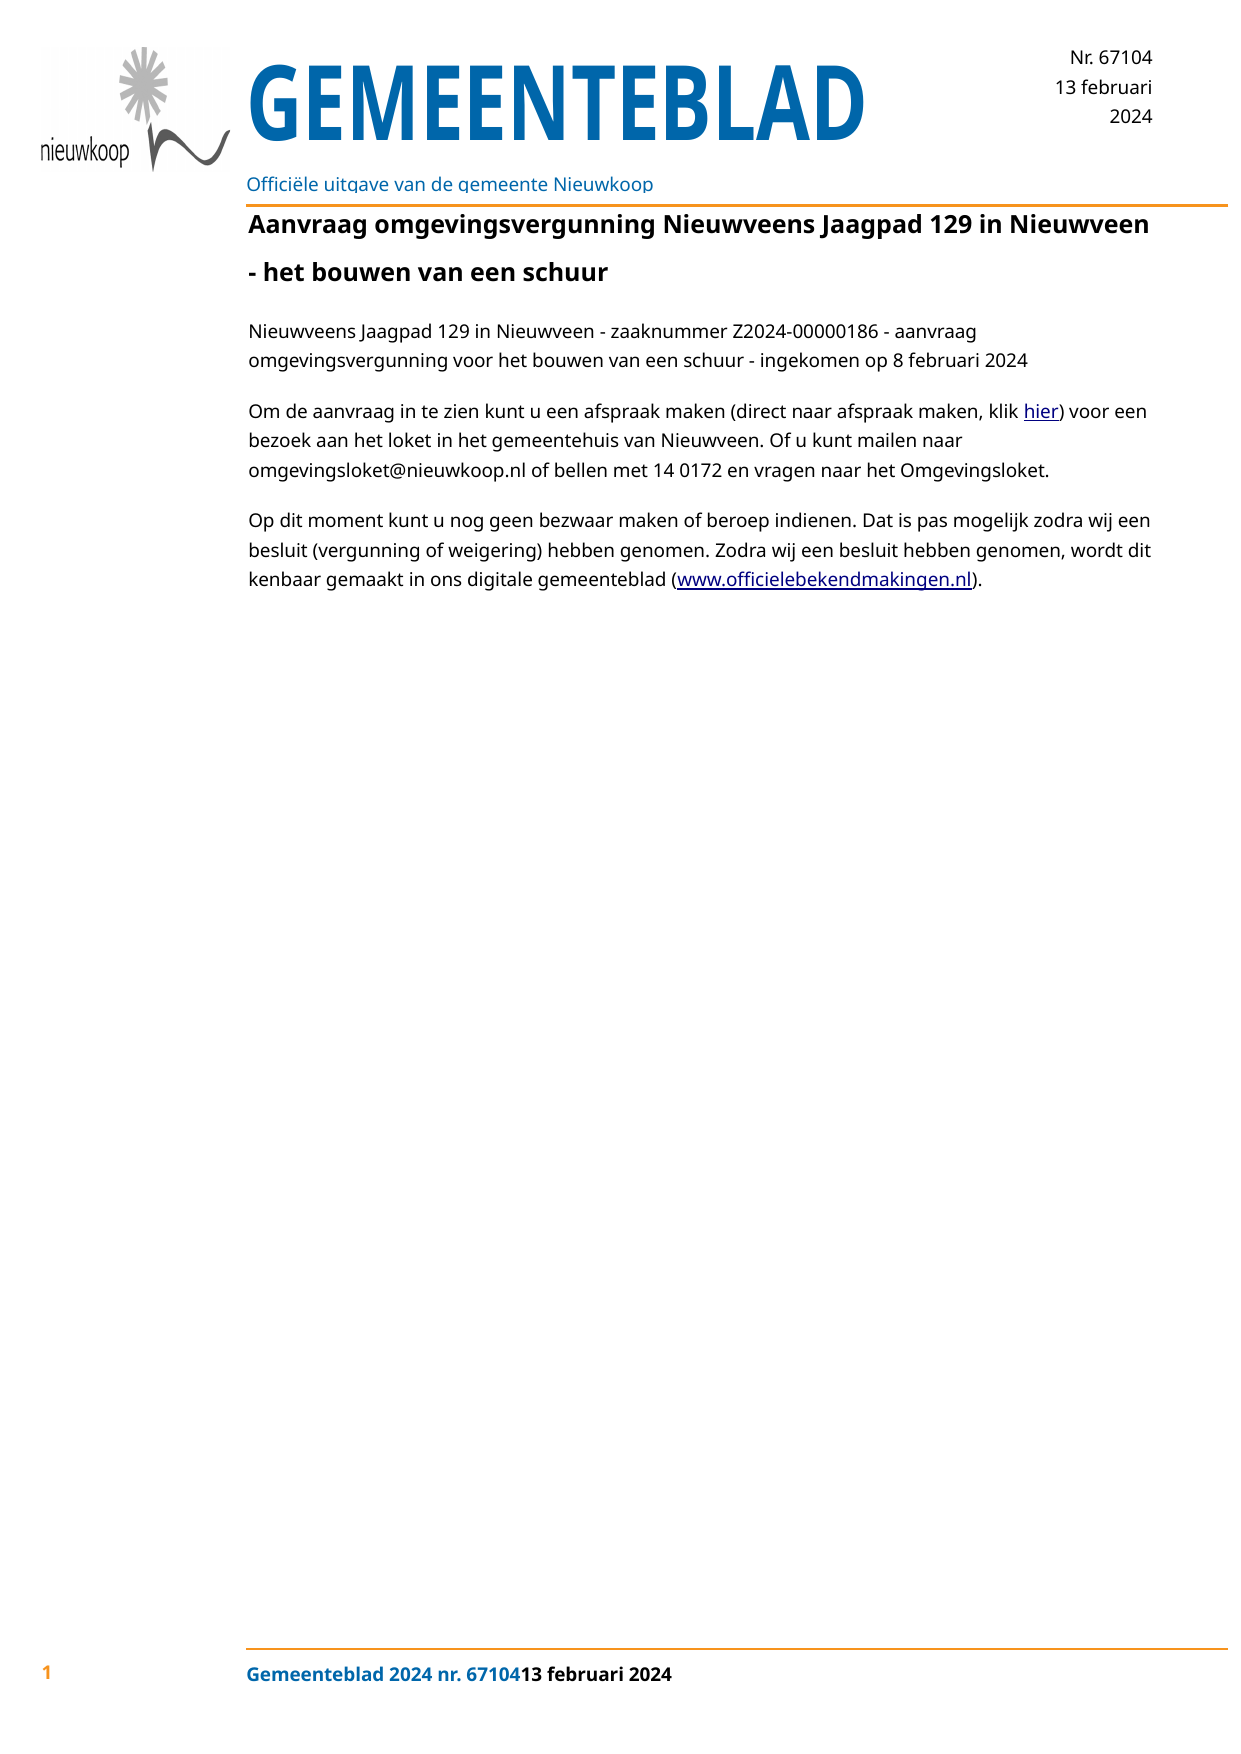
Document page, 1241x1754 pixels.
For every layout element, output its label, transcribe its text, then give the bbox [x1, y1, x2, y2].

picture [41, 47, 231, 172]
text Op dit moment kunt u nog geen bezwaar maken of beroep indienen. Dat is pas mogelijk zodra wij een besluit (vergunning of weigering) hebben genomen. Zodra wij een besluit hebben genomen, wordt dit kenbaar gemaakt in ons digitale gemeenteblad (www.officielebekendmakingen.nl). [248, 507, 1152, 592]
text Om de aanvraag in te zien kunt u een afspraak maken (direct naar afspraak maken, klik hier) voor een bezoek aan het loket in het gemeentehuis van Nieuwveen. Of u kunt mailen naar omgevingsloket@nieuwkoop.nl of bellen met 14 0172 en vragen naar het Omgevingsloket. [248, 398, 1152, 483]
text Nieuwveens Jaagpad 129 in Nieuwveen - zaaknummer Z2024-00000186 - aanvraag omgevingsvergunning voor het bouwen van een schuur - ingekomen op 8 februari 2024 [248, 318, 1152, 373]
text Aanvraag omgevingsvergunning Nieuwveens Jaagpad 129 in Nieuwveen - het bouwen van een schuur [248, 207, 1152, 288]
